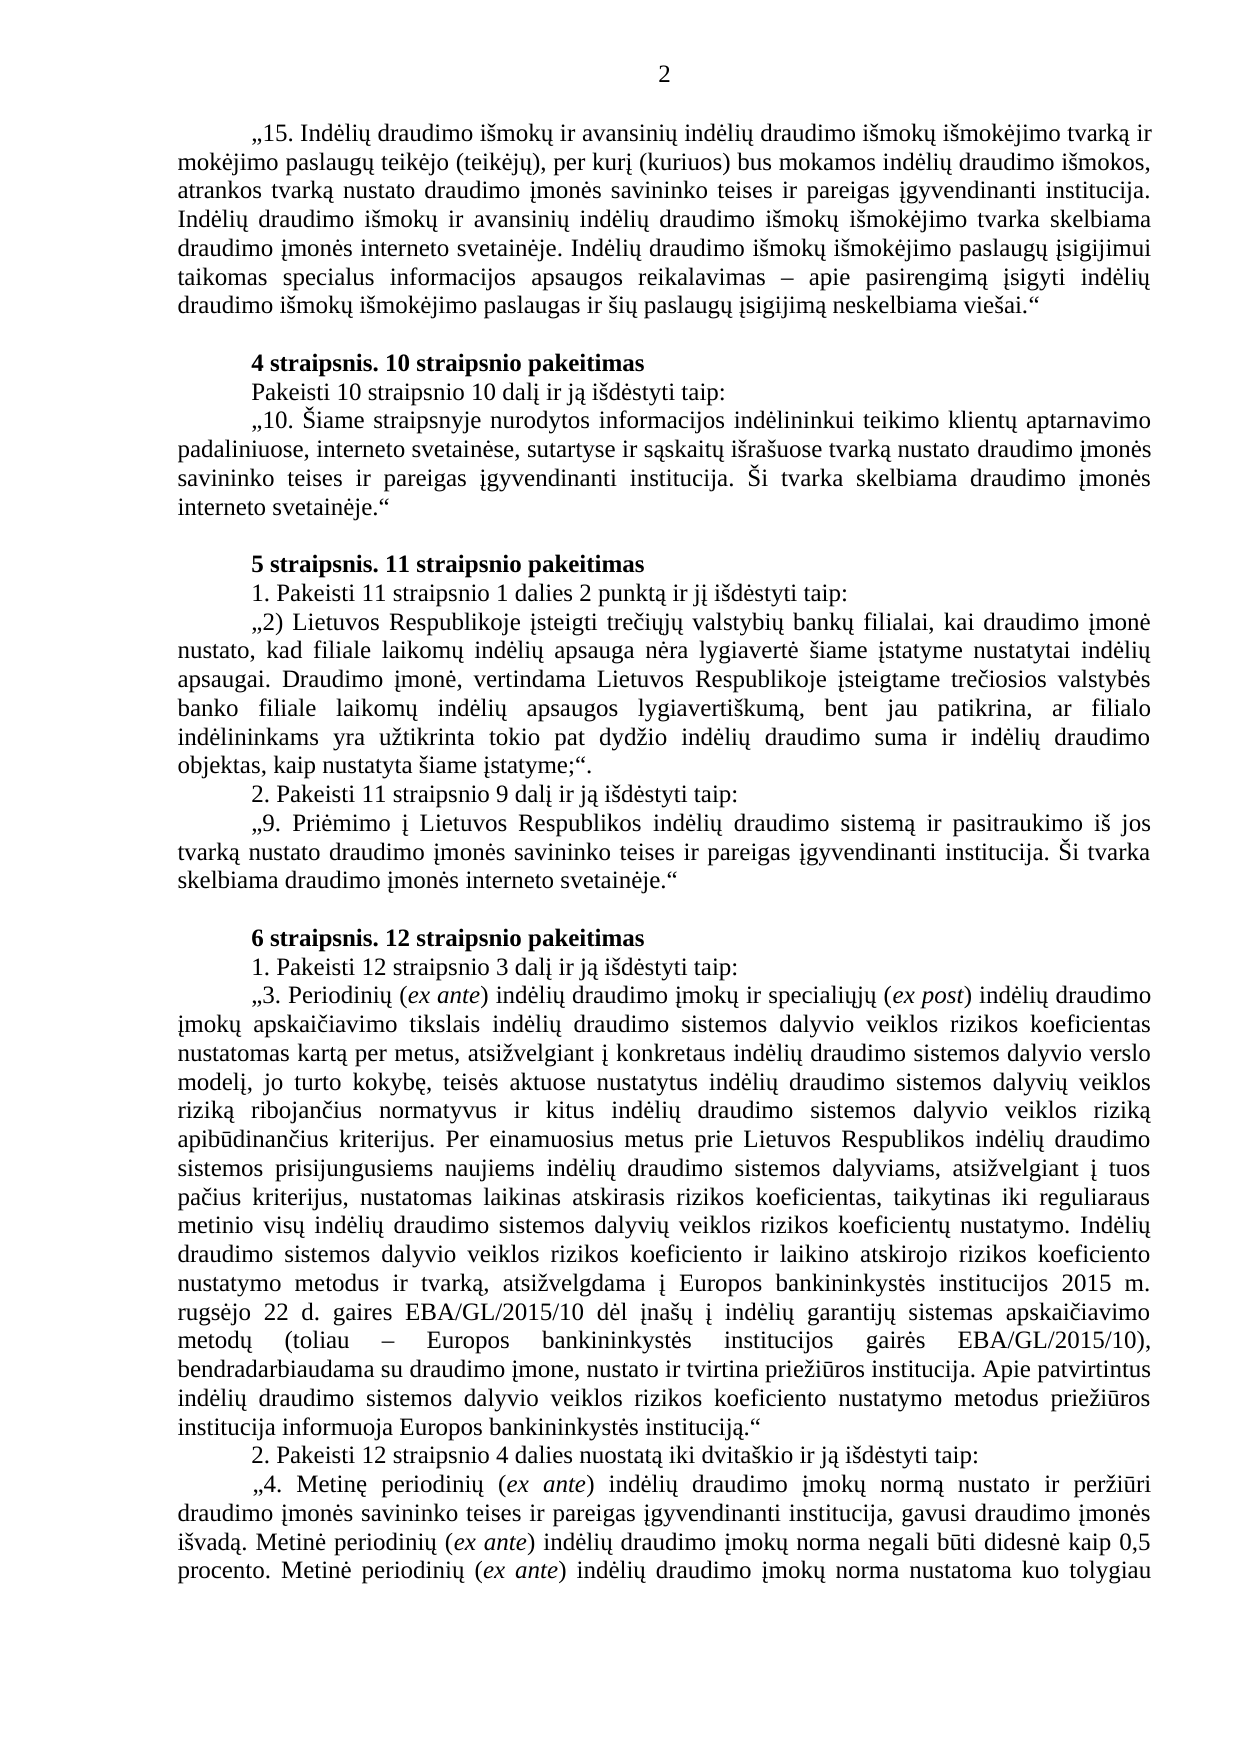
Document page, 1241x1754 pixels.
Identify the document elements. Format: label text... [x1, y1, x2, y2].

text „10. Šiame straipsnyje nurodytos informacijos indėlininkui teikimo klientų aptarnavimo padaliniuose, interneto svetainėse, sutartyse ir sąskaitų išrašuose tvarką nustato draudimo įmonės savininko teises ir pareigas įgyvendinanti institucija. Ši tvarka skelbiama draudimo įmonės interneto svetainėje.“ [177, 406, 1152, 521]
text 4 straipsnis. 10 straipsnio pakeitimas [177, 348, 1152, 377]
text 6 straipsnis. 12 straipsnio pakeitimas [177, 923, 1152, 952]
text 5 straipsnis. 11 straipsnio pakeitimas [177, 549, 1152, 578]
text 2. Pakeisti 12 straipsnio 4 dalies nuostatą iki dvitaškio ir ją išdėstyti taip: [177, 1441, 1152, 1469]
text „9. Priėmimo į Lietuvos Respublikos indėlių draudimo sistemą ir pasitraukimo iš jos tvarką nustato draudimo įmonės savininko teises ir pareigas įgyvendinanti institucija. Ši tvarka skelbiama draudimo įmonės interneto svetainėje.“ [177, 808, 1152, 894]
text „2) Lietuvos Respublikoje įsteigti trečiųjų valstybių bankų filialai, kai draudimo įmonė nustato, kad filiale laikomų indėlių apsauga nėra lygiavertė šiame įstatyme nustatytai indėlių apsaugai. Draudimo įmonė, vertindama Lietuvos Respublikoje įsteigtame trečiosios valstybės banko filiale laikomų indėlių apsaugos lygiavertiškumą, bent jau patikrina, ar filialo indėlininkams yra užtikrinta tokio pat dydžio indėlių draudimo suma ir indėlių draudimo objektas, kaip nustatyta šiame įstatyme;“. [177, 607, 1152, 779]
text Pakeisti 10 straipsnio 10 dalį ir ją išdėstyti taip: [177, 377, 1152, 406]
text 2. Pakeisti 11 straipsnio 9 dalį ir ją išdėstyti taip: [251, 779, 1152, 808]
text „4. Metinę periodinių (ex ante) indėlių draudimo įmokų normą nustato ir peržiūri draudimo įmonės savininko teises ir pareigas įgyvendinanti institucija, gavusi draudimo įmonės išvadą. Metinė periodinių (ex ante) indėlių draudimo įmokų norma negali būti didesnė kaip 0,5 procento. Metinė periodinių (ex ante) indėlių draudimo įmokų norma nustatoma kuo tolygiau [177, 1469, 1152, 1584]
text „3. Periodinių (ex ante) indėlių draudimo įmokų ir specialiųjų (ex post) indėlių draudimo įmokų apskaičiavimo tikslais indėlių draudimo sistemos dalyvio veiklos rizikos koeficientas nustatomas kartą per metus, atsižvelgiant į konkretaus indėlių draudimo sistemos dalyvio verslo modelį, jo turto kokybę, teisės aktuose nustatytus indėlių draudimo sistemos dalyvių veiklos riziką ribojančius normatyvus ir kitus indėlių draudimo sistemos dalyvio veiklos riziką apibūdinančius kriterijus. Per einamuosius metus prie Lietuvos Respublikos indėlių draudimo sistemos prisijungusiems naujiems indėlių draudimo sistemos dalyviams, atsižvelgiant į tuos pačius kriterijus, nustatomas laikinas atskirasis rizikos koeficientas, taikytinas iki reguliaraus metinio visų indėlių draudimo sistemos dalyvių veiklos rizikos koeficientų nustatymo. Indėlių draudimo sistemos dalyvio veiklos rizikos koeficiento ir laikino atskirojo rizikos koeficiento nustatymo metodus ir tvarką, atsižvelgdama į Europos bankininkystės institucijos 2015 m. rugsėjo 22 d. gaires EBA/GL/2015/10 dėl įnašų į indėlių garantijų sistemas apskaičiavimo metodų (toliau – Europos bankininkystės institucijos gairės EBA/GL/2015/10), bendradarbiaudama su draudimo įmone, nustato ir tvirtina priežiūros institucija. Apie patvirtintus indėlių draudimo sistemos dalyvio veiklos rizikos koeficiento nustatymo metodus priežiūros institucija informuoja Europos bankininkystės instituciją.“ [177, 981, 1152, 1441]
text „15. Indėlių draudimo išmokų ir avansinių indėlių draudimo išmokų išmokėjimo tvarką ir mokėjimo paslaugų teikėjo (teikėjų), per kurį (kuriuos) bus mokamos indėlių draudimo išmokos, atrankos tvarką nustato draudimo įmonės savininko teises ir pareigas įgyvendinanti institucija. Indėlių draudimo išmokų ir avansinių indėlių draudimo išmokų išmokėjimo tvarka skelbiama draudimo įmonės interneto svetainėje. Indėlių draudimo išmokų išmokėjimo paslaugų įsigijimui taikomas specialus informacijos apsaugos reikalavimas – apie pasirengimą įsigyti indėlių draudimo išmokų išmokėjimo paslaugas ir šių paslaugų įsigijimą neskelbiama viešai.“ [177, 118, 1152, 319]
text 1. Pakeisti 12 straipsnio 3 dalį ir ją išdėstyti taip: [177, 952, 1152, 981]
text 1. Pakeisti 11 straipsnio 1 dalies 2 punktą ir jį išdėstyti taip: [251, 578, 1152, 607]
